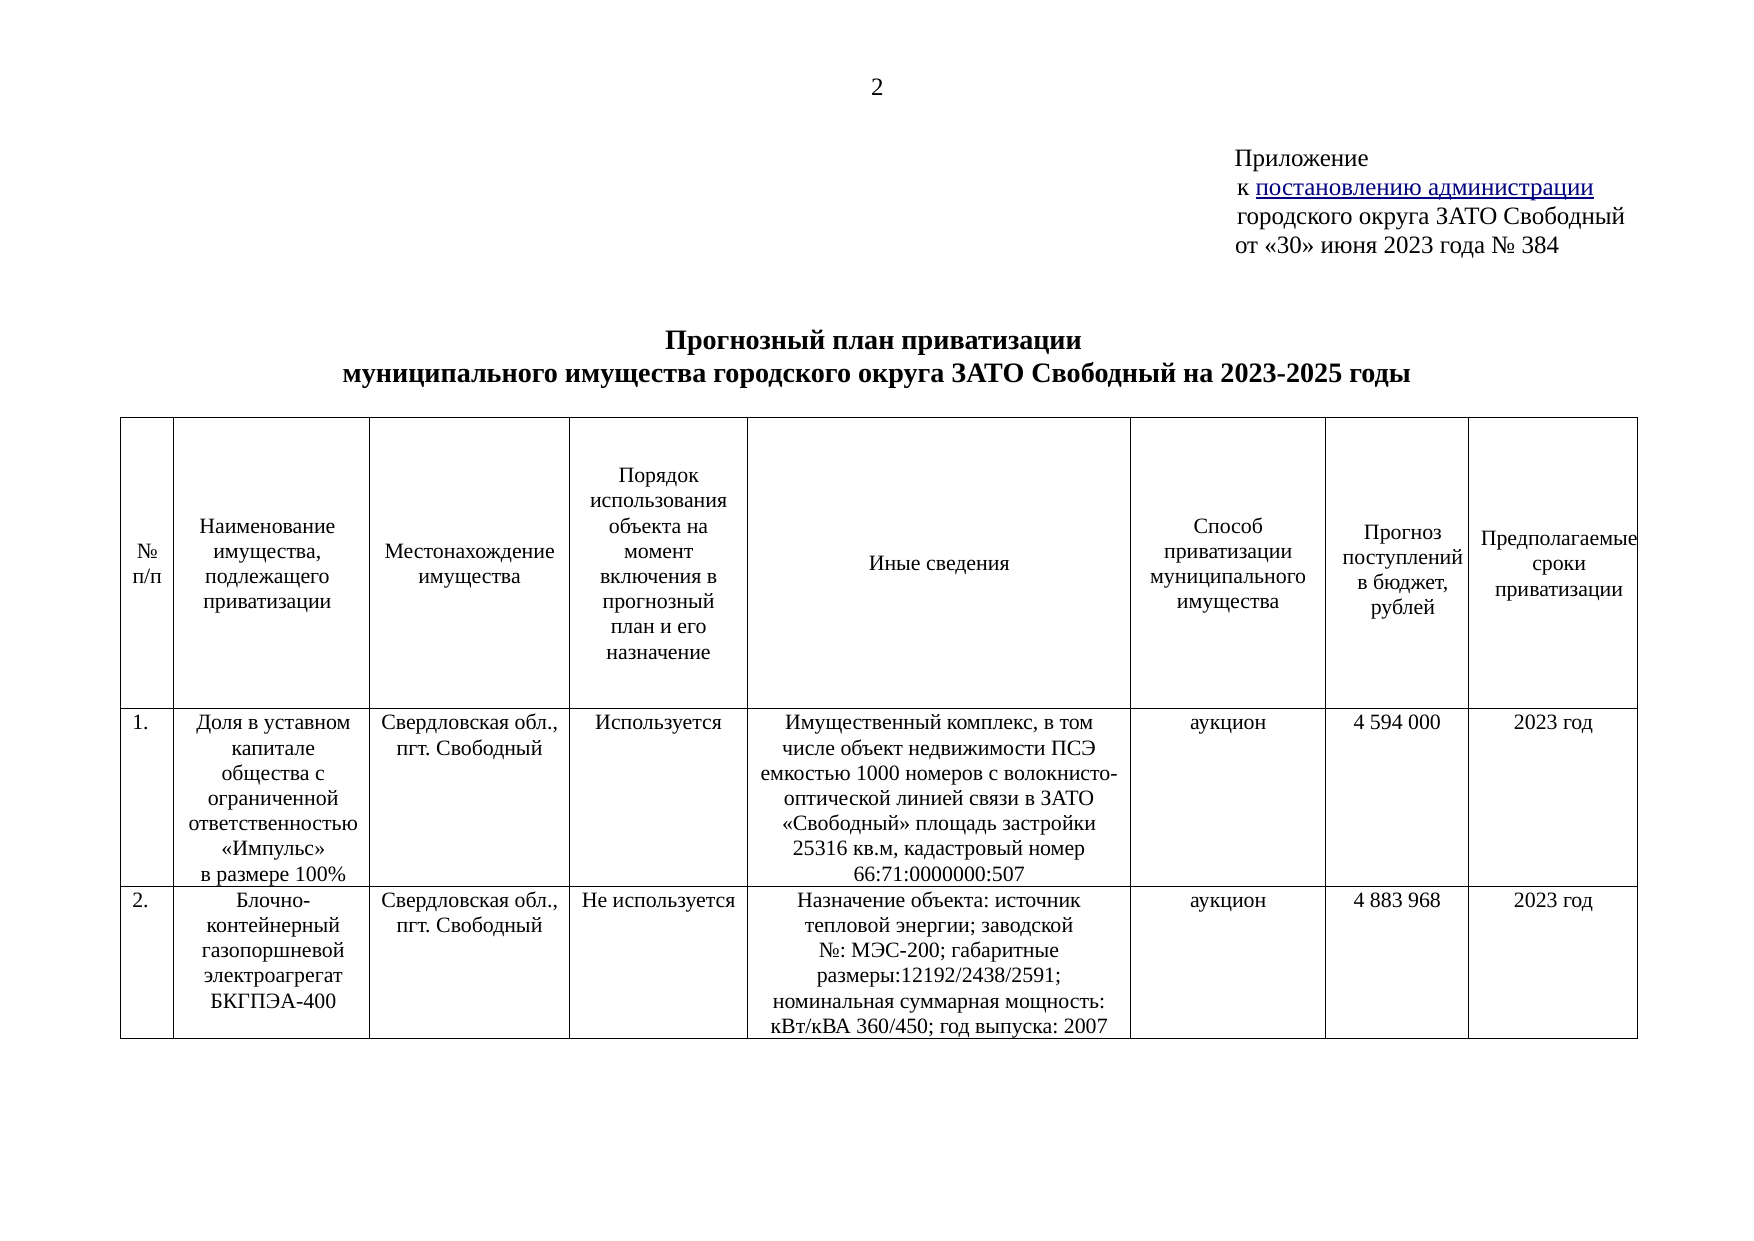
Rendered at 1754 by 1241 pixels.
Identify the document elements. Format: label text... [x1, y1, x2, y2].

table_cell Используется [570, 709, 747, 886]
table_cell аукцион [1131, 887, 1325, 1038]
text городского округа ЗАТО Свободный [118, 201, 1636, 230]
text Приложение [691, 143, 1636, 172]
table_cell Не используется [570, 887, 747, 1038]
table_cell Имущественный комплекс, в том числе объект недвижимости ПСЭ емкостью 1000 номеров с волокнисто-оптической линией связи в ЗАТО «Свободный» площадь застройки 25316 кв.м, кадастровый номер 66:71:0000000:507 [748, 709, 1130, 886]
table_cell аукцион [1131, 709, 1325, 886]
table_header Наименование имущества, подлежащего приватизации [174, 418, 369, 708]
table_header Местонахождение имущества [370, 418, 569, 708]
table_cell 4 883 968 [1326, 887, 1468, 1038]
table_cell 1. [121, 709, 173, 886]
table_header Способ приватизации муниципального имущества [1131, 418, 1325, 708]
table_cell Блочно-контейнерный газопоршневой электроагрегат БКГПЭА-400 [174, 887, 369, 1038]
table_header Предполагаемые сроки приватизации [1469, 418, 1637, 708]
table_header Порядок использования объекта на момент включения в прогнозный план и его назначение [570, 418, 747, 708]
table_cell Доля в уставном капитале общества с ограниченной ответственностью «Импульс» в размере 100% [174, 709, 369, 886]
table_header Прогноз поступлений в бюджет, рублей [1326, 418, 1468, 708]
table_cell 2. [121, 887, 173, 1038]
table_header Иные сведения [748, 418, 1130, 708]
text к постановлению администрации [118, 172, 1636, 201]
table_cell Назначение объекта: источник тепловой энергии; заводской №: МЭС-200; габаритные размеры:12192/2438/2591; номинальная суммарная мощность: кВт/кВА 360/450; год выпуска: 2007 [748, 887, 1130, 1038]
table_cell Свердловская обл., пгт. Свободный [370, 887, 569, 1038]
table_header № п/п [121, 418, 173, 708]
text Прогнозный план приватизации муниципального имущества городского округа ЗАТО Свободный на 2023-2025 годы [118, 323, 1636, 388]
text от «30» июня 2023 года № 384 [691, 230, 1636, 258]
table_cell 2023 год [1469, 887, 1637, 1038]
table_cell 2023 год [1469, 709, 1637, 886]
table_cell 4 594 000 [1326, 709, 1468, 886]
table_cell Свердловская обл., пгт. Свободный [370, 709, 569, 886]
